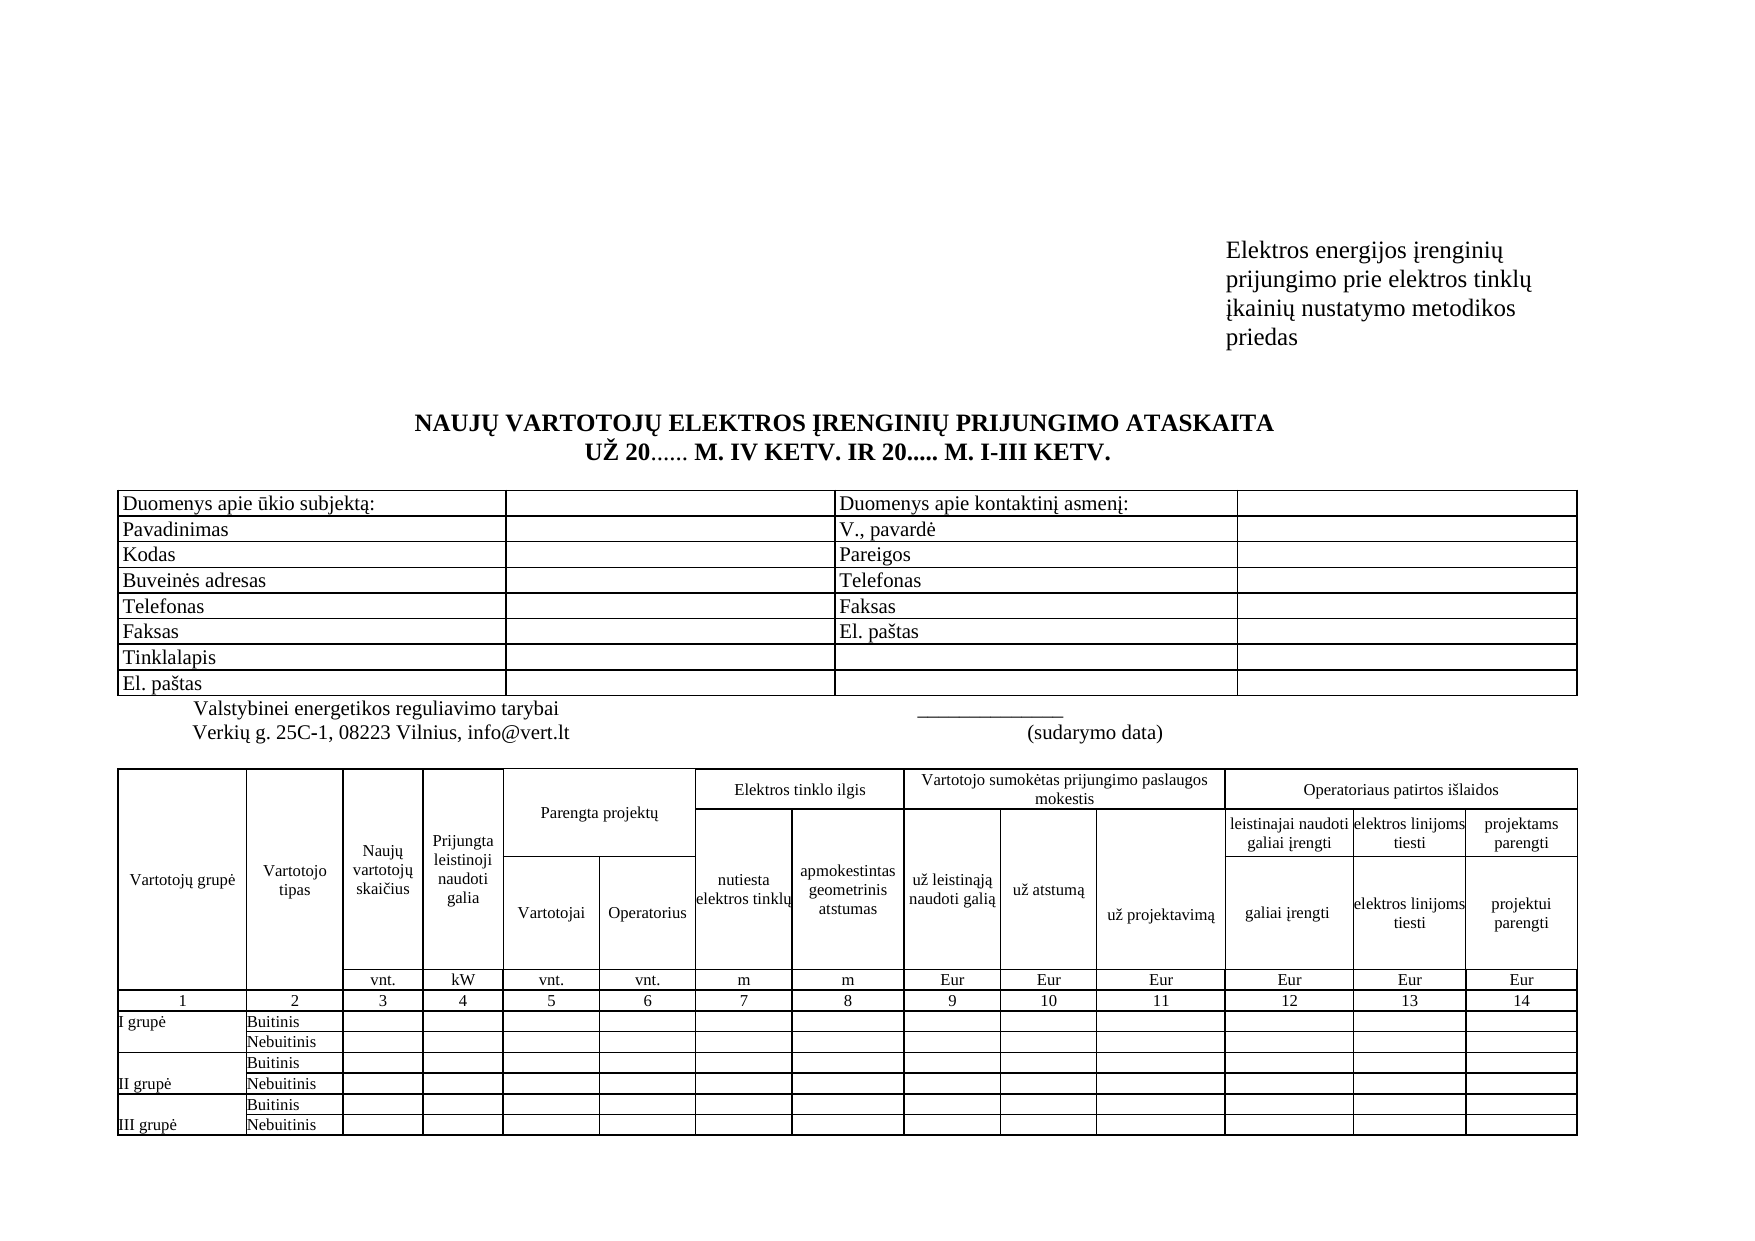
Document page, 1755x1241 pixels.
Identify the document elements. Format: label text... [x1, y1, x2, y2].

table_cell Vartotojai [504, 857, 599, 968]
table_header Naujų vartotojų skaičius [344, 770, 422, 968]
text Valstybinei energetikos reguliavimo tarybai ______________ [118, 696, 1577, 720]
table_cell [696, 1095, 791, 1113]
table_cell El. paštas [836, 619, 1237, 643]
table_cell 2 [247, 991, 342, 1010]
table_cell 6 [600, 991, 695, 1010]
table_cell [600, 1095, 695, 1113]
table_cell kW [424, 970, 502, 989]
table_cell [504, 1032, 599, 1051]
table_cell [793, 1032, 903, 1051]
table_cell 5 [504, 991, 599, 1010]
table_cell V., pavardė [836, 517, 1237, 541]
table_cell Buitinis [247, 1012, 342, 1031]
table_cell Faksas [836, 594, 1237, 618]
table_cell nutiesta elektros tinklų [696, 810, 791, 968]
table_cell Telefonas [836, 568, 1237, 592]
table_cell Tinklalapis [119, 645, 505, 669]
table_cell [424, 1032, 502, 1051]
table_cell už projektavimą [1097, 856, 1225, 933]
table_cell [504, 1115, 599, 1134]
table_cell Eur [1226, 970, 1353, 989]
table_cell [507, 594, 834, 618]
table_cell galiai įrengti [1226, 857, 1353, 968]
table_cell [424, 1115, 502, 1134]
table_cell apmokestintas geometrinis atstumas [793, 810, 903, 968]
table_cell Pareigos [836, 542, 1237, 566]
table_cell [1097, 1032, 1224, 1051]
table_cell [1226, 1095, 1353, 1113]
table_cell [344, 1115, 422, 1134]
table_cell [1001, 1074, 1096, 1093]
table_cell 10 [1001, 991, 1096, 1010]
table_cell [1097, 1095, 1224, 1113]
table_cell [1097, 1074, 1224, 1093]
table_cell [600, 1053, 695, 1072]
table_cell m [696, 970, 791, 989]
table_cell vnt. [600, 970, 695, 989]
table_cell [1238, 671, 1576, 694]
table_cell [793, 1074, 903, 1093]
table_cell [424, 1012, 502, 1031]
table_cell [1467, 1095, 1576, 1113]
table_cell [696, 1012, 791, 1031]
table_cell [905, 1115, 1000, 1134]
table_cell Eur [1001, 970, 1096, 989]
table_cell [600, 1032, 695, 1051]
table_cell [793, 1115, 903, 1134]
table_cell [1097, 810, 1225, 856]
table_cell [1467, 1012, 1576, 1031]
table_header Vartotojų grupė [119, 770, 246, 989]
table_cell [905, 1053, 1000, 1072]
table_cell [1354, 1115, 1465, 1134]
table_cell [1097, 1012, 1224, 1031]
table_cell projektui parengti [1466, 857, 1577, 968]
table_cell [793, 1095, 903, 1113]
table_cell 9 [905, 991, 1000, 1010]
table_cell Buitinis [247, 1095, 342, 1113]
table_cell [905, 1074, 1000, 1093]
table_cell [1097, 1053, 1224, 1072]
table_cell 12 [1226, 991, 1353, 1010]
table_cell [1097, 1115, 1224, 1134]
table_cell Telefonas [119, 594, 505, 618]
table_cell [1226, 1115, 1353, 1134]
table_header Prijungta leistinoji naudoti galia [424, 770, 503, 968]
table_cell III grupė [119, 1095, 246, 1134]
table_cell II grupė [119, 1053, 246, 1093]
table_cell [696, 1115, 791, 1134]
table_cell už atstumą [1001, 810, 1096, 968]
table_cell Operatorius [600, 857, 695, 968]
table_header Operatoriaus patirtos išlaidos [1226, 770, 1577, 808]
table_header Duomenys apie ūkio subjektą: [119, 491, 505, 515]
table_cell [1001, 1012, 1096, 1031]
table_cell [905, 1012, 1000, 1031]
table_cell [1001, 1115, 1096, 1134]
table_cell [424, 1074, 502, 1093]
table_cell [1001, 1053, 1096, 1072]
table_cell [1467, 1032, 1576, 1051]
table_header [507, 491, 834, 515]
table_cell [836, 671, 1237, 694]
table_cell Nebuitinis [247, 1115, 342, 1134]
table_cell [1354, 1012, 1465, 1031]
table_cell [1226, 1032, 1353, 1051]
table_cell vnt. [344, 970, 422, 989]
table_cell [507, 568, 834, 592]
table_header Vartotojo sumokėtas prijungimo paslaugos mokestis [905, 770, 1224, 808]
table_cell [344, 1012, 422, 1031]
table_cell [836, 645, 1237, 669]
table_cell [1238, 619, 1576, 643]
table_cell Eur [905, 970, 1000, 989]
table_cell m [793, 970, 903, 989]
table_cell [344, 1095, 422, 1113]
table_cell 13 [1354, 991, 1465, 1010]
table_cell 14 [1467, 991, 1576, 1010]
table_cell [905, 1095, 1000, 1113]
text įkainių nustatymo metodikos [1226, 293, 1577, 322]
table_cell [1354, 1053, 1465, 1072]
table_cell už leistinąją naudoti galią [905, 810, 1000, 968]
table_cell [1001, 1095, 1096, 1113]
table_cell [504, 1074, 599, 1093]
table_cell [504, 1095, 599, 1113]
table_cell [600, 1074, 695, 1093]
table_header Elektros tinklo ilgis [696, 770, 903, 808]
table_cell [600, 1012, 695, 1031]
table_header Duomenys apie kontaktinį asmenį: [836, 491, 1237, 515]
table_cell [344, 1053, 422, 1072]
table_cell Nebuitinis [247, 1074, 342, 1093]
table_cell [793, 1053, 903, 1072]
table_cell [1001, 1032, 1096, 1051]
text Elektros energijos įrenginių [1226, 235, 1577, 264]
table_header [1238, 491, 1576, 515]
table_cell [1238, 645, 1576, 669]
table_cell 8 [793, 991, 903, 1010]
table_header Vartotojo tipas [247, 770, 342, 989]
table_cell [1238, 594, 1576, 618]
table_cell [1238, 517, 1576, 541]
table_cell Buveinės adresas [119, 568, 505, 592]
table_cell Buitinis [247, 1053, 342, 1072]
table_cell [504, 1012, 599, 1031]
table_cell [1238, 542, 1576, 566]
text Verkių g. 25C-1, 08223 Vilnius, info@vert.lt (sudarymo data) [118, 720, 1577, 744]
table_cell Eur [1354, 970, 1465, 989]
table_cell [1226, 1012, 1353, 1031]
table_cell [793, 1012, 903, 1031]
table_cell leistinajai naudoti galiai įrengti [1226, 810, 1353, 856]
text priedas [1226, 322, 1577, 350]
table_cell [507, 671, 834, 694]
table_cell [696, 1032, 791, 1051]
table_cell 3 [344, 991, 422, 1010]
table_cell [1354, 1032, 1465, 1051]
table_cell [600, 1115, 695, 1134]
table_cell [1238, 568, 1576, 592]
table_cell [1354, 1095, 1465, 1113]
table_cell [1097, 933, 1225, 968]
table_cell [504, 1053, 599, 1072]
table_cell [1467, 1115, 1576, 1134]
table_cell 11 [1097, 991, 1224, 1010]
table_cell [507, 619, 834, 643]
table_cell elektros linijoms tiesti [1354, 857, 1465, 968]
table_cell [424, 1053, 502, 1072]
table_cell [1467, 1074, 1576, 1093]
table_cell [507, 645, 834, 669]
table_cell [696, 1074, 791, 1093]
text UŽ 20...... M. IV KETV. IR 20..... M. I-III KETV. [118, 437, 1577, 465]
text prijungimo prie elektros tinklų [1226, 264, 1577, 293]
table_cell Eur [1467, 970, 1576, 989]
table_cell [696, 1053, 791, 1072]
table_cell Nebuitinis [247, 1032, 342, 1051]
table_cell [1354, 1074, 1465, 1093]
table_cell elektros linijoms tiesti [1354, 810, 1465, 856]
table_cell I grupė [119, 1012, 246, 1051]
table_cell [344, 1074, 422, 1093]
table_cell Pavadinimas [119, 517, 505, 541]
table_cell [344, 1032, 422, 1051]
table_cell vnt. [504, 970, 599, 989]
table_cell [507, 517, 834, 541]
table_cell [1467, 1053, 1576, 1072]
table_cell El. paštas [119, 671, 505, 694]
text NAUJŲ VARTOTOJŲ ELEKTROS ĮRENGINIŲ PRIJUNGIMO ATASKAITA [118, 408, 1577, 437]
table_cell [1226, 1053, 1353, 1072]
table_cell Eur [1097, 970, 1224, 989]
table_cell Faksas [119, 619, 505, 643]
table_cell [507, 542, 834, 566]
table_cell 7 [696, 991, 791, 1010]
table_cell [424, 1095, 502, 1113]
table_cell 1 [119, 991, 246, 1010]
table_cell 4 [424, 991, 502, 1010]
table_cell Kodas [119, 542, 505, 566]
table_cell [905, 1032, 1000, 1051]
table_cell [1226, 1074, 1353, 1093]
table_cell projektams parengti [1466, 810, 1577, 856]
table_header Parengta projektų [504, 769, 695, 856]
